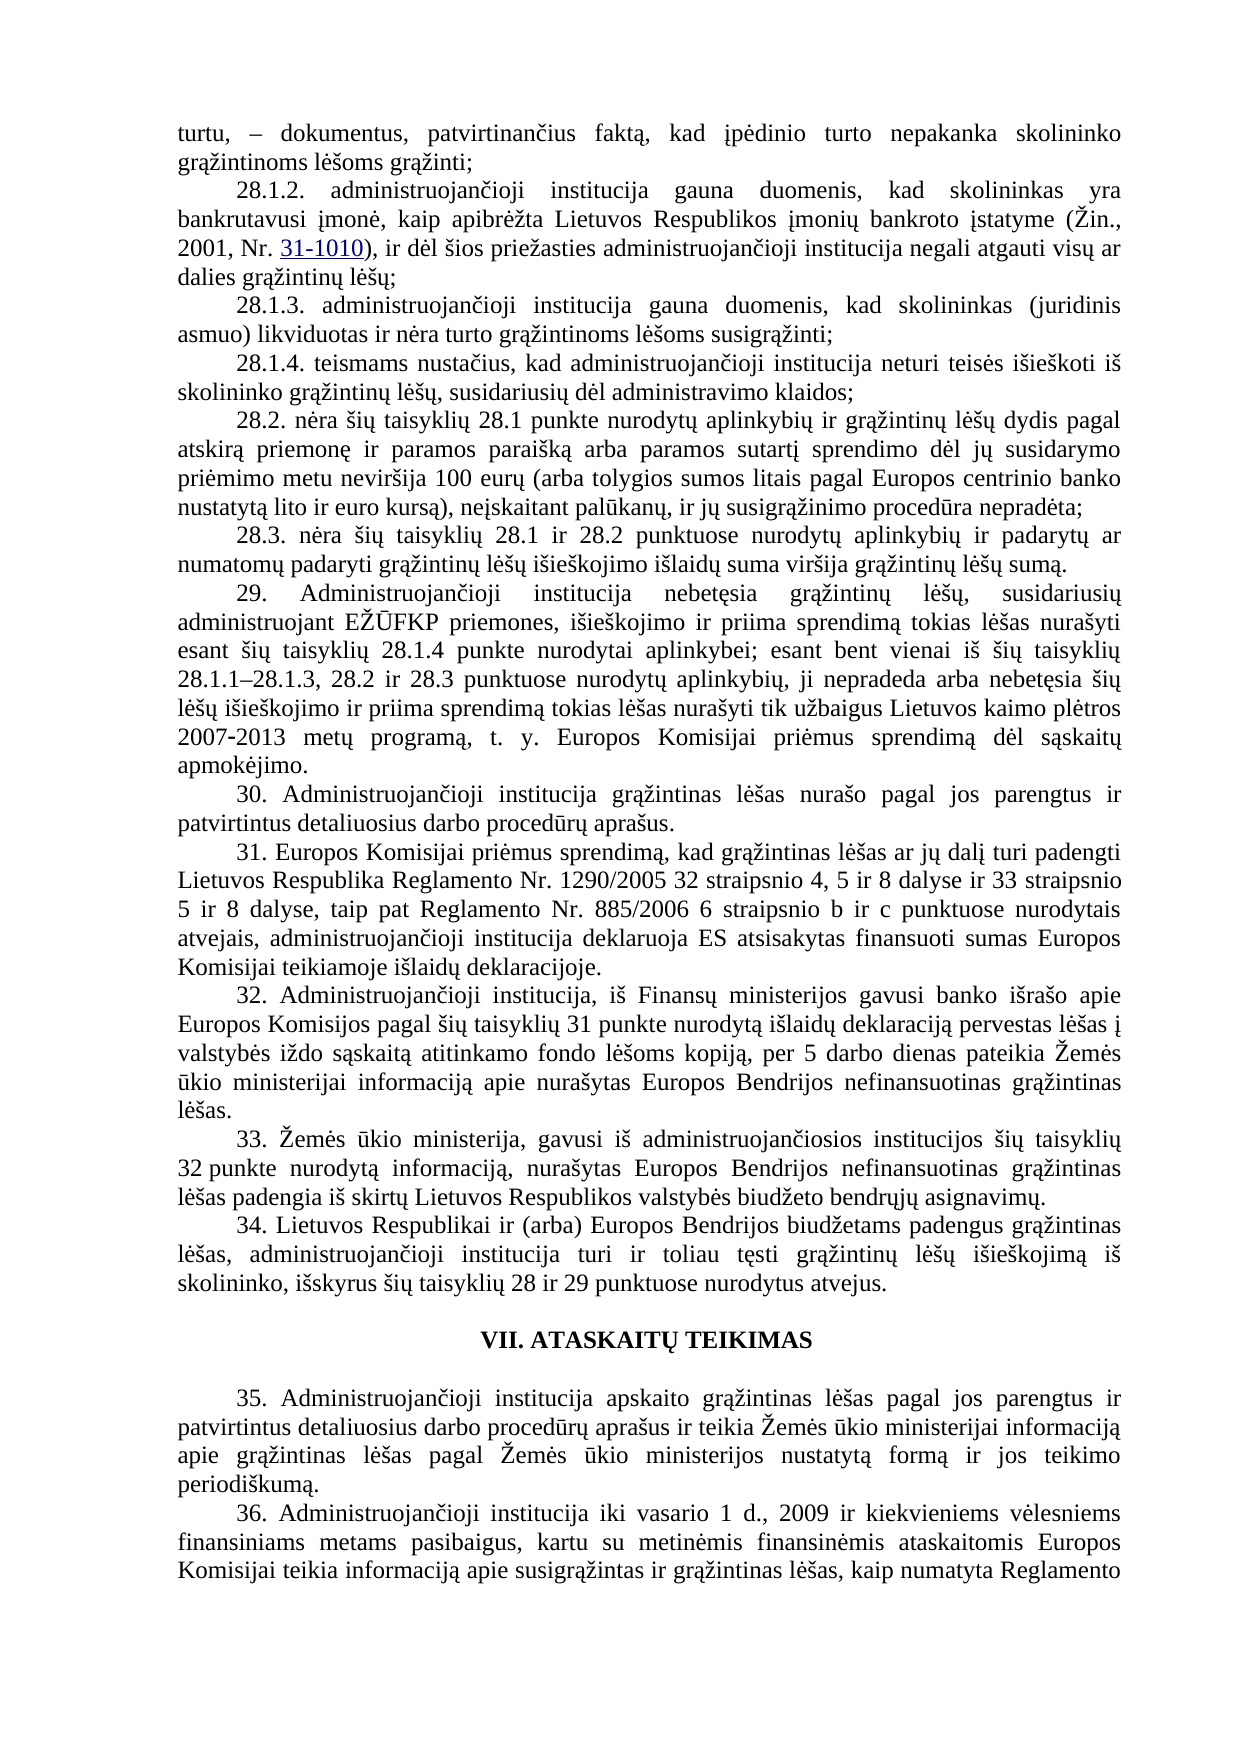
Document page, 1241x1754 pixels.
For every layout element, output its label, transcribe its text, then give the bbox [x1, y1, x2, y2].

text 29. Administruojančioji institucija nebetęsia grąžintinų lėšų, susidariusių administruojant EŽŪFKP priemones, išieškojimo ir priima sprendimą tokias lėšas nurašyti esant šių taisyklių 28.1.4 punkte nurodytai aplinkybei; esant bent vienai iš šių taisyklių 28.1.1–28.1.3, 28.2 ir 28.3 punktuose nurodytų aplinkybių, ji nepradeda arba nebetęsia šių lėšų išieškojimo ir priima sprendimą tokias lėšas nurašyti tik užbaigus Lietuvos kaimo plėtros 20072013 metų programą, t. y. Europos Komisijai priėmus sprendimą dėl sąskaitų apmokėjimo. [177, 578, 1122, 779]
text 35. Administruojančioji institucija apskaito grąžintinas lėšas pagal jos parengtus ir patvirtintus detaliuosius darbo procedūrų aprašus ir teikia Žemės ūkio ministerijai informaciją apie grąžintinas lėšas pagal Žemės ūkio ministerijos nustatytą formą ir jos teikimo periodiškumą. [177, 1383, 1122, 1498]
text 33. Žemės ūkio ministerija, gavusi iš administruojančiosios institucijos šių taisyklių 32 punkte nurodytą informaciją, nurašytas Europos Bendrijos nefinansuotinas grąžintinas lėšas padengia iš skirtų Lietuvos Respublikos valstybės biudžeto bendrųjų asignavimų. [177, 1124, 1122, 1211]
text 31. Europos Komisijai priėmus sprendimą, kad grąžintinas lėšas ar jų dalį turi padengti Lietuvos Respublika Reglamento Nr. 1290/2005 32 straipsnio 4, 5 ir 8 dalyse ir 33 straipsnio 5 ir 8 dalyse, taip pat Reglamento Nr. 885/2006 6 straipsnio b ir c punktuose nurodytais atvejais, administruojančioji institucija deklaruoja ES atsisakytas finansuoti sumas Europos Komisijai teikiamoje išlaidų deklaracijoje. [177, 837, 1122, 981]
text 34. Lietuvos Respublikai ir (arba) Europos Bendrijos biudžetams padengus grąžintinas lėšas, administruojančioji institucija turi ir toliau tęsti grąžintinų lėšų išieškojimą iš skolininko, išskyrus šių taisyklių 28 ir 29 punktuose nurodytus atvejus. [177, 1211, 1122, 1297]
text 36. Administruojančioji institucija iki vasario 1 d., 2009 ir kiekvieniems vėlesniems finansiniams metams pasibaigus, kartu su metinėmis finansinėmis ataskaitomis Europos Komisijai teikia informaciją apie susigrąžintas ir grąžintinas lėšas, kaip numatyta Reglamento [177, 1498, 1122, 1584]
text 28.3. nėra šių taisyklių 28.1 ir 28.2 punktuose nurodytų aplinkybių ir padarytų ar numatomų padaryti grąžintinų lėšų išieškojimo išlaidų suma viršija grąžintinų lėšų sumą. [177, 521, 1122, 578]
text VII. Ataskaitų teikimas [177, 1326, 1122, 1354]
text 32. Administruojančioji institucija, iš Finansų ministerijos gavusi banko išrašo apie Europos Komisijos pagal šių taisyklių 31 punkte nurodytą išlaidų deklaraciją pervestas lėšas į valstybės iždo sąskaitą atitinkamo fondo lėšoms kopiją, per 5 darbo dienas pateikia Žemės ūkio ministerijai informaciją apie nurašytas Europos Bendrijos nefinansuotinas grąžintinas lėšas. [177, 981, 1122, 1124]
text 30. Administruojančioji institucija grąžintinas lėšas nurašo pagal jos parengtus ir patvirtintus detaliuosius darbo procedūrų aprašus. [177, 779, 1122, 837]
text 28.1.3. administruojančioji institucija gauna duomenis, kad skolininkas (juridinis asmuo) likviduotas ir nėra turto grąžintinoms lėšoms susigrąžinti; [177, 291, 1122, 348]
text 28.1.4. teismams nustačius, kad administruojančioji institucija neturi teisės išieškoti iš skolininko grąžintinų lėšų, susidariusių dėl administravimo klaidos; [177, 348, 1122, 406]
text turtu, – dokumentus, patvirtinančius faktą, kad įpėdinio turto nepakanka skolininko grąžintinoms lėšoms grąžinti; [177, 118, 1122, 176]
text 28.1.2. administruojančioji institucija gauna duomenis, kad skolininkas yra bankrutavusi įmonė, kaip apibrėžta Lietuvos Respublikos įmonių bankroto įstatyme (Žin., 2001, Nr. 31-1010), ir dėl šios priežasties administruojančioji institucija negali atgauti visų ar dalies grąžintinų lėšų; [177, 176, 1122, 291]
text 28.2. nėra šių taisyklių 28.1 punkte nurodytų aplinkybių ir grąžintinų lėšų dydis pagal atskirą priemonę ir paramos paraišką arba paramos sutartį sprendimo dėl jų susidarymo priėmimo metu neviršija 100 eurų (arba tolygios sumos litais pagal Europos centrinio banko nustatytą lito ir euro kursą), neįskaitant palūkanų, ir jų susigrąžinimo procedūra nepradėta; [177, 406, 1122, 521]
